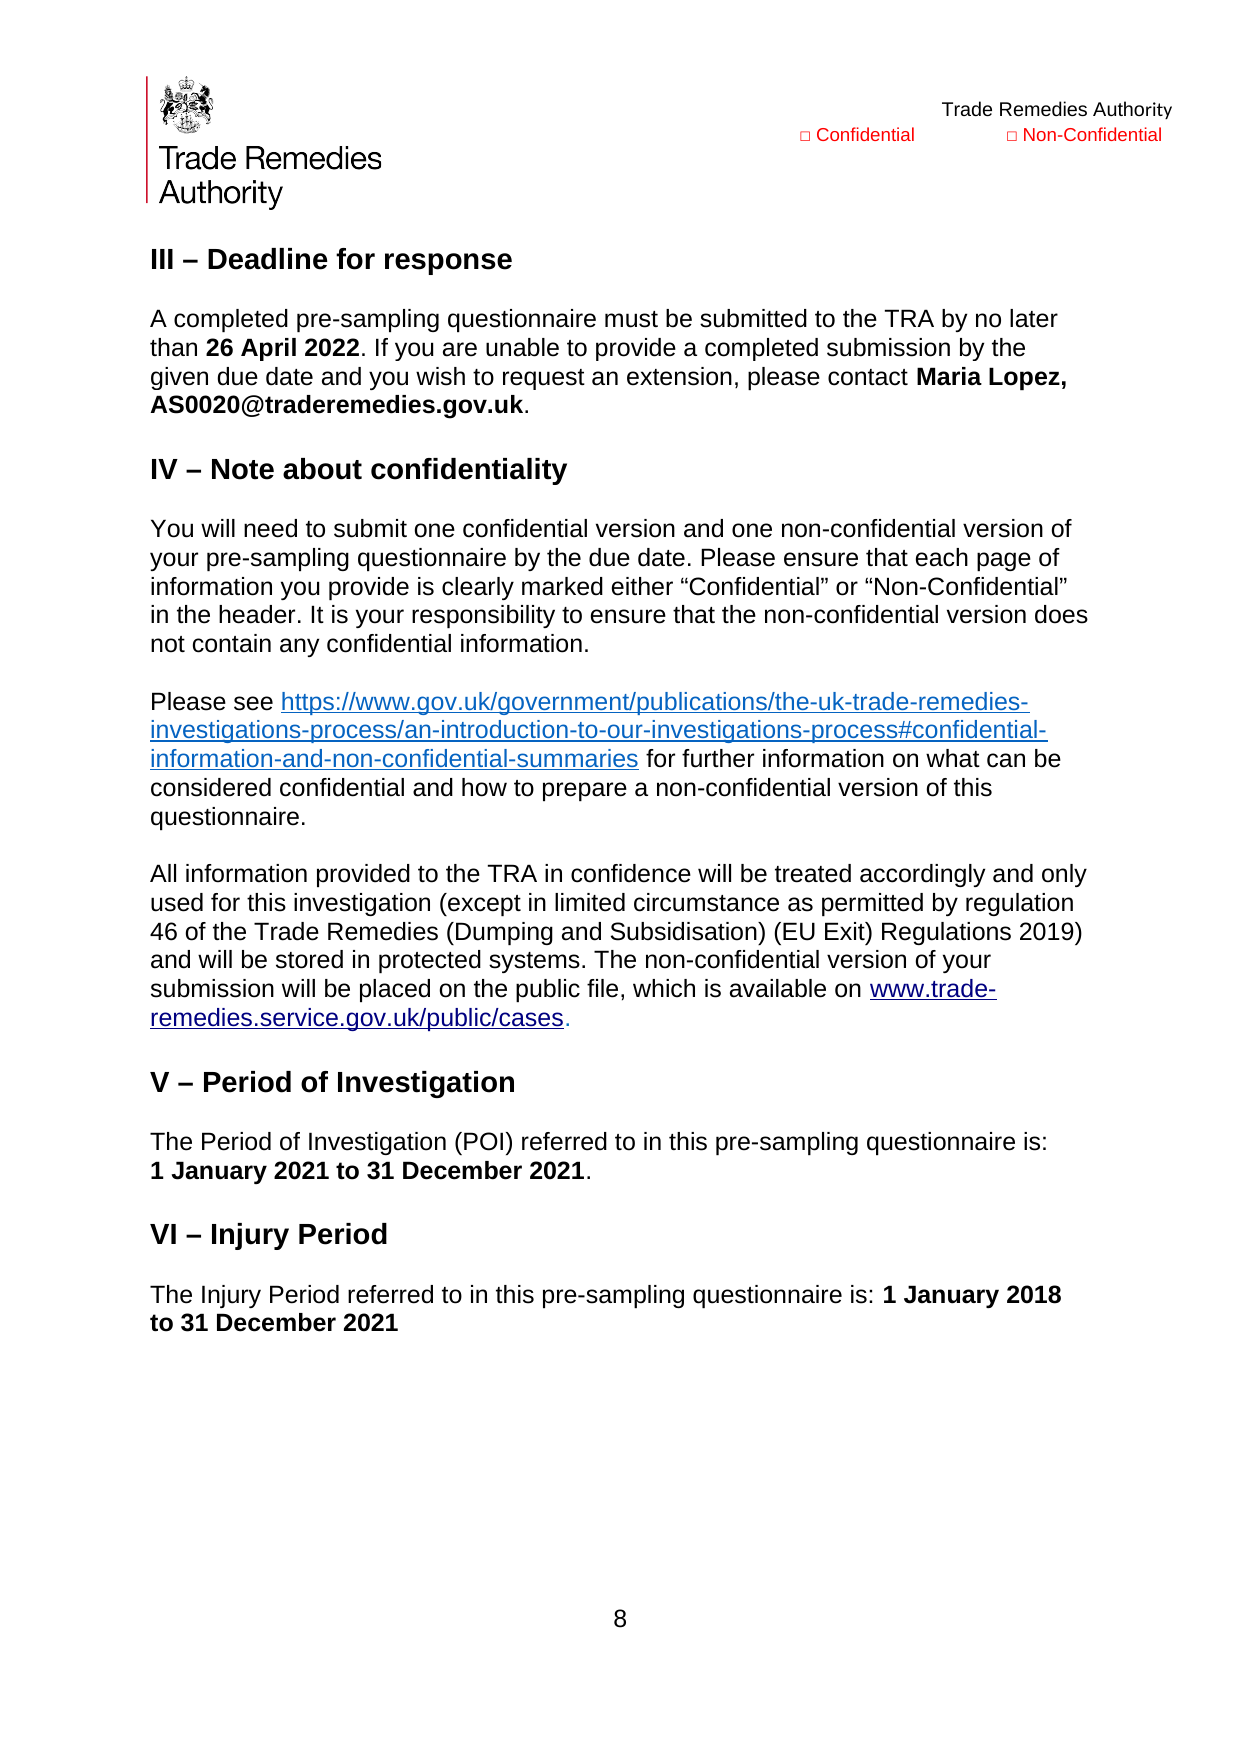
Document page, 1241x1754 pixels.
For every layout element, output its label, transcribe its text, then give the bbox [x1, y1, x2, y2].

text All information provided to the TRA in confidence will be treated accordingly and only used for this investigation (except in limited circumstance as permitted by regulation 46 of the Trade Remedies (Dumping and Subsidisation) (EU Exit) Regulations 2019) and will be stored in protected systems. The non-confidential version of your submission will be placed on the public file, which is available on www.trade-remedies.service.gov.uk/public/cases. [150, 859, 1090, 1032]
text The Injury Period referred to in this pre-sampling questionnaire is: 1 January 2018 to 31 December 2021 [150, 1279, 1090, 1337]
subtitle IV – Note about confidentiality [150, 452, 1090, 485]
text The Period of Investigation (POI) referred to in this pre-sampling questionnaire is: 1 January 2021 to 31 December 2021. [150, 1127, 1090, 1184]
subtitle V – Period of Investigation [150, 1064, 1090, 1098]
text You will need to submit one confidential version and one non-confidential version of your pre-sampling questionnaire by the due date. Please ensure that each page of information you provide is clearly marked either “Confidential” or “Non-Confidential” in the header. It is your responsibility to ensure that the non-confidential version does not contain any confidential information. [150, 514, 1090, 658]
subtitle III – Deadline for response [150, 242, 1090, 275]
text A completed pre-sampling questionnaire must be submitted to the TRA by no later than 26 April 2022. If you are unable to provide a completed submission by the given due date and you wish to request an extension, please contact Maria Lopez, AS0020@traderemedies.gov.uk. [150, 304, 1090, 419]
text Please see https://www.gov.uk/government/publications/the-uk-trade-remedies-investigations-process/an-introduction-to-our-investigations-process#confidential-information-and-non-confidential-summaries for further information on what can be considered confidential and how to prepare a non-confidential version of this questionnaire. [150, 687, 1090, 830]
subtitle VI – Injury Period [150, 1217, 1090, 1251]
